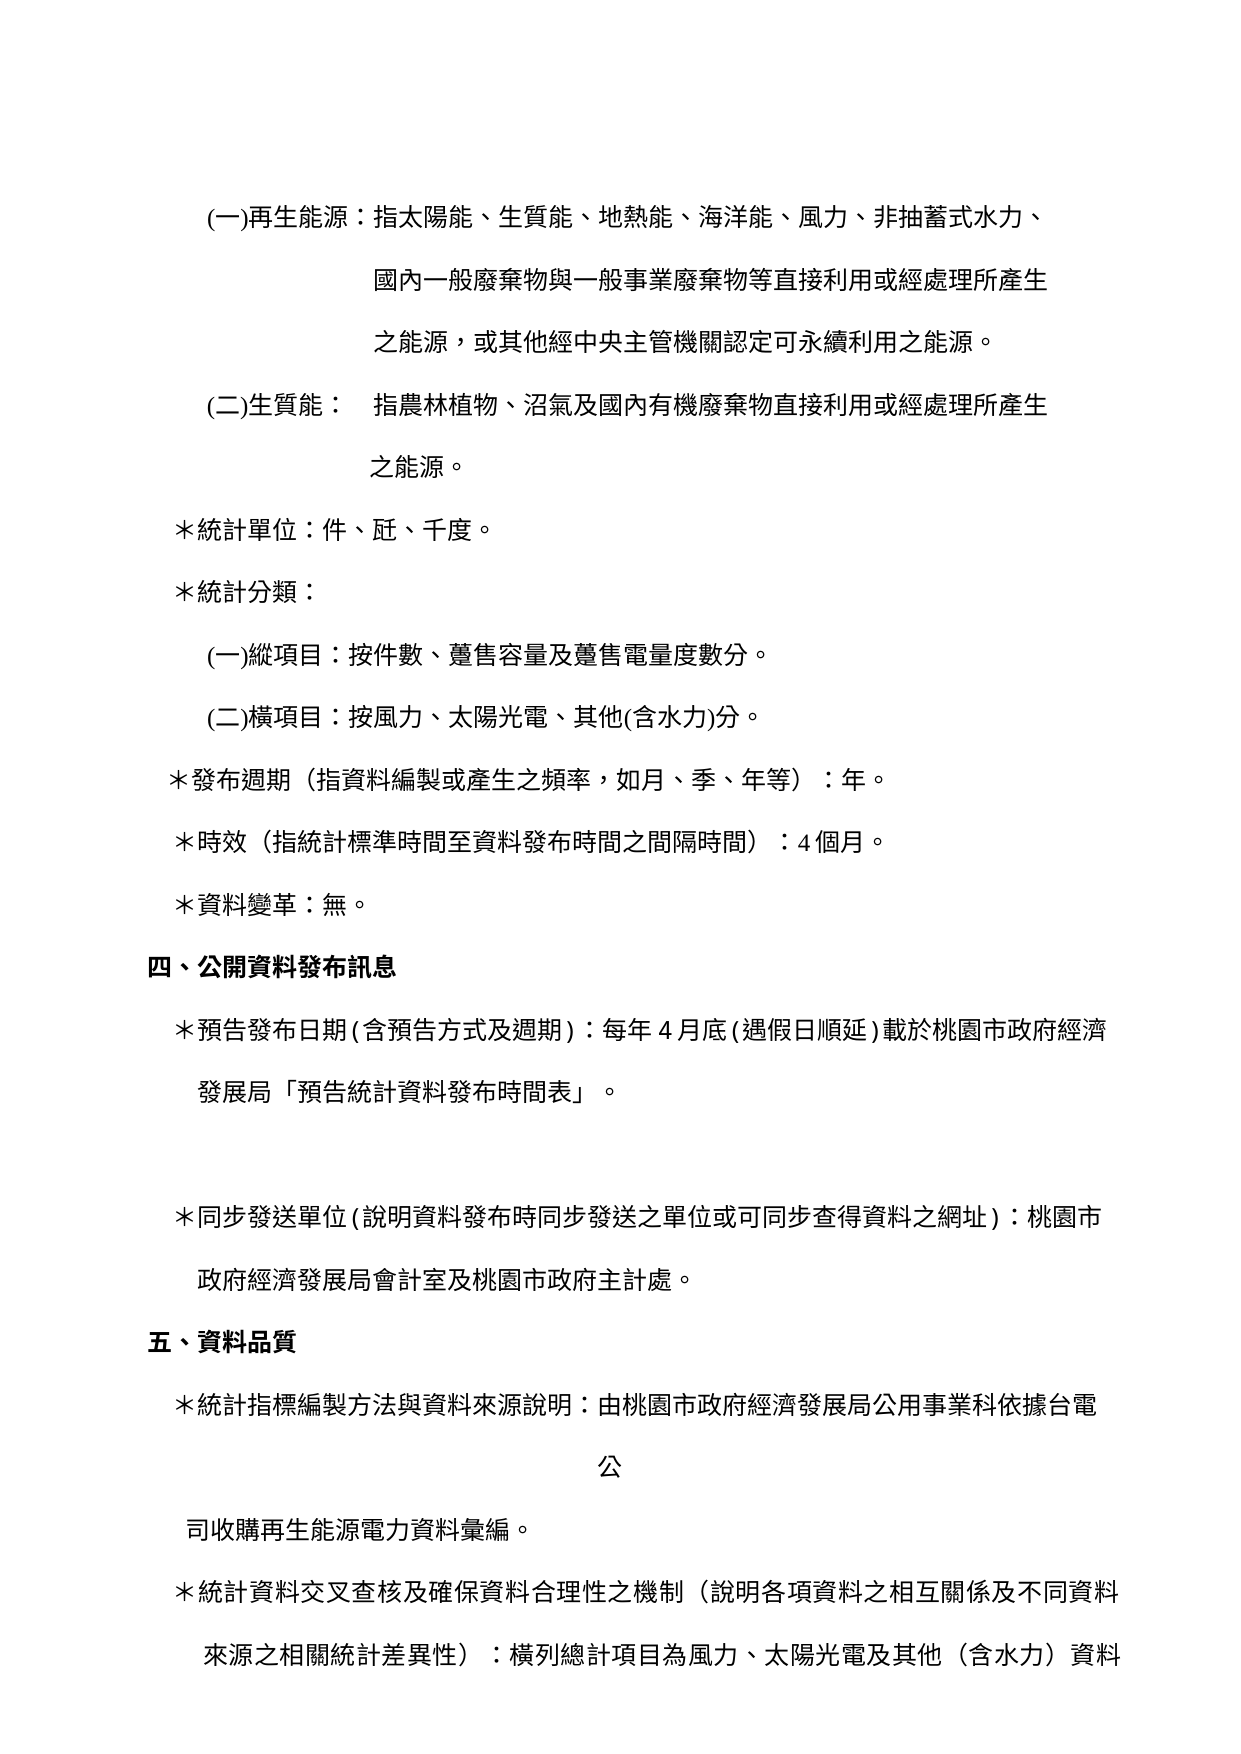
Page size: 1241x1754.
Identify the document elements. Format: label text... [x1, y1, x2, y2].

text ＊發布週期（指資料編製或產生之頻率，如月、季、年等）：年。 [160, 737, 1068, 799]
text ＊時效（指統計標準時間至資料發布時間之間隔時間）：4個月。 [173, 799, 1068, 862]
text ＊統計單位：件、瓩、千度。 [148, 487, 1122, 549]
text (二)生質能： 指農林植物、沼氣及國內有機廢棄物直接利用或經處理所產生之能源。 [207, 362, 1063, 487]
text ＊統計分類： [173, 549, 1063, 612]
text ＊統計指標編製方法與資料來源說明：由桃園市政府經濟發展局公用事業科依據台電公 [173, 1362, 1122, 1487]
text (一)再生能源：指太陽能、生質能、地熱能、海洋能、風力、非抽蓄式水力、 [207, 174, 1063, 237]
text ＊預告發布日期(含預告方式及週期)：每年4月底(遇假日順延)載於桃園市政府經濟發展局「預告統計資料發布時間表」。 [173, 987, 1122, 1112]
text ＊統計資料交叉查核及確保資料合理性之機制（說明各項資料之相互關係及不同資料來源之相關統計差異性）：橫列總計項目為風力、太陽光電及其他（含水力）資料 [172, 1549, 1122, 1674]
text 國內一般廢棄物與一般事業廢棄物等直接利用或經處理所產生之能源，或其他經中央主管機關認定可永續利用之能源。 [374, 237, 1063, 362]
text ＊資料變革：無。 [173, 862, 1068, 924]
text (一)縱項目：按件數、躉售容量及躉售電量度數分。 [207, 612, 1063, 674]
text 四、公開資料發布訊息 [148, 924, 1122, 987]
text 司收購再生能源電力資料彙編。 [173, 1487, 1122, 1549]
text 五、資料品質 [148, 1299, 1122, 1362]
text (二)橫項目：按風力、太陽光電、其他(含水力)分。 [207, 674, 1063, 737]
text ＊同步發送單位(說明資料發布時同步發送之單位或可同步查得資料之網址)：桃園市政府經濟發展局會計室及桃園市政府主計處。 [173, 1174, 1122, 1299]
